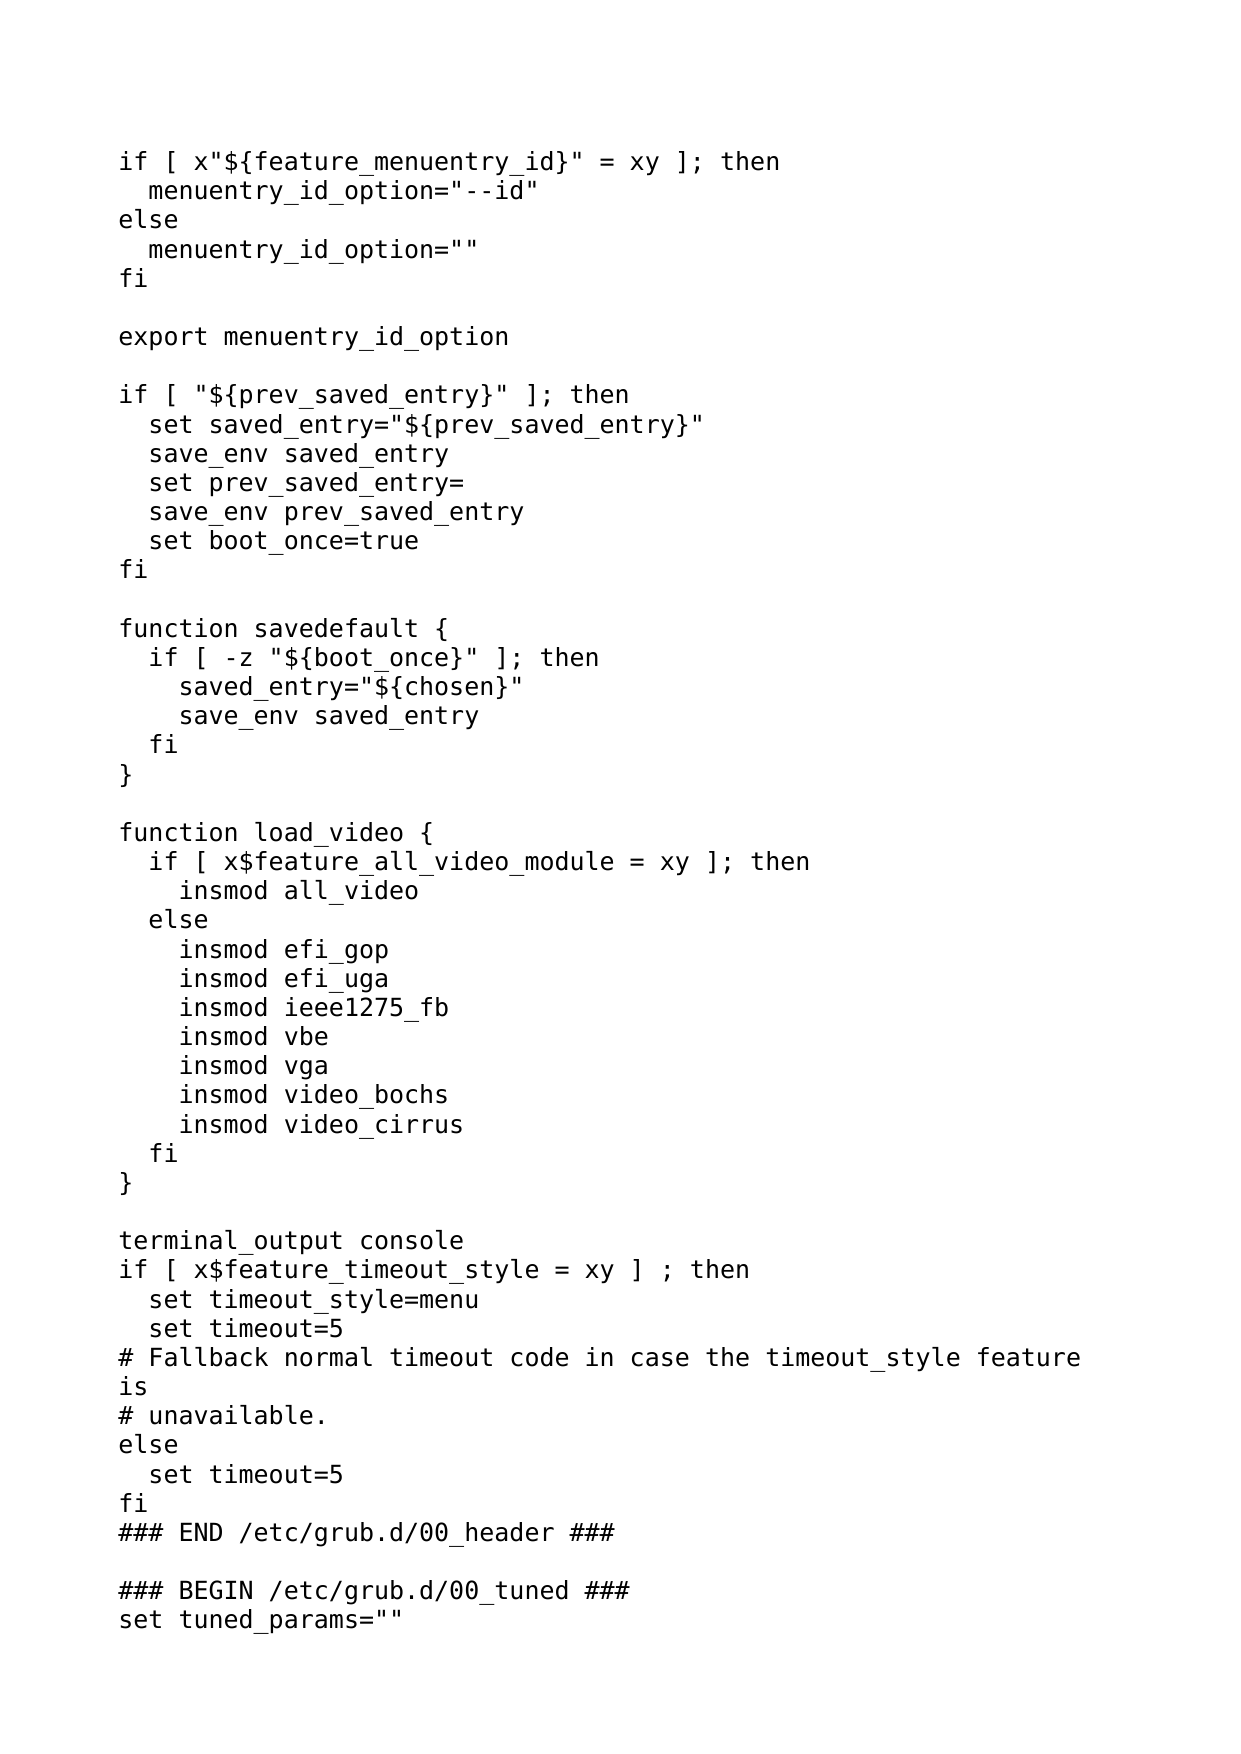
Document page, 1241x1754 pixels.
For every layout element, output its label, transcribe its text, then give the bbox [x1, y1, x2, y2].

text if [ x"${feature_menuentry_id}" = xy ]; then menuentry_id_option="--id" else menuentry_id_option="" fi export menuentry_id_option if [ "${prev_saved_entry}" ]; then set saved_entry="${prev_saved_entry}" save_env saved_entry set prev_saved_entry= save_env prev_saved_entry set boot_once=true fi function savedefault { if [ -z "${boot_once}" ]; then saved_entry="${chosen}" save_env saved_entry fi } function load_video { if [ x$feature_all_video_module = xy ]; then insmod all_video else insmod efi_gop insmod efi_uga insmod ieee1275_fb insmod vbe insmod vga insmod video_bochs insmod video_cirrus fi } terminal_output console if [ x$feature_timeout_style = xy ] ; then set timeout_style=menu set timeout=5 # Fallback normal timeout code in case the timeout_style feature is # unavailable. else set timeout=5 fi ### END /etc/grub.d/00_header ### ### BEGIN /etc/grub.d/00_tuned ### set tuned_params="" [118, 118, 1122, 1635]
